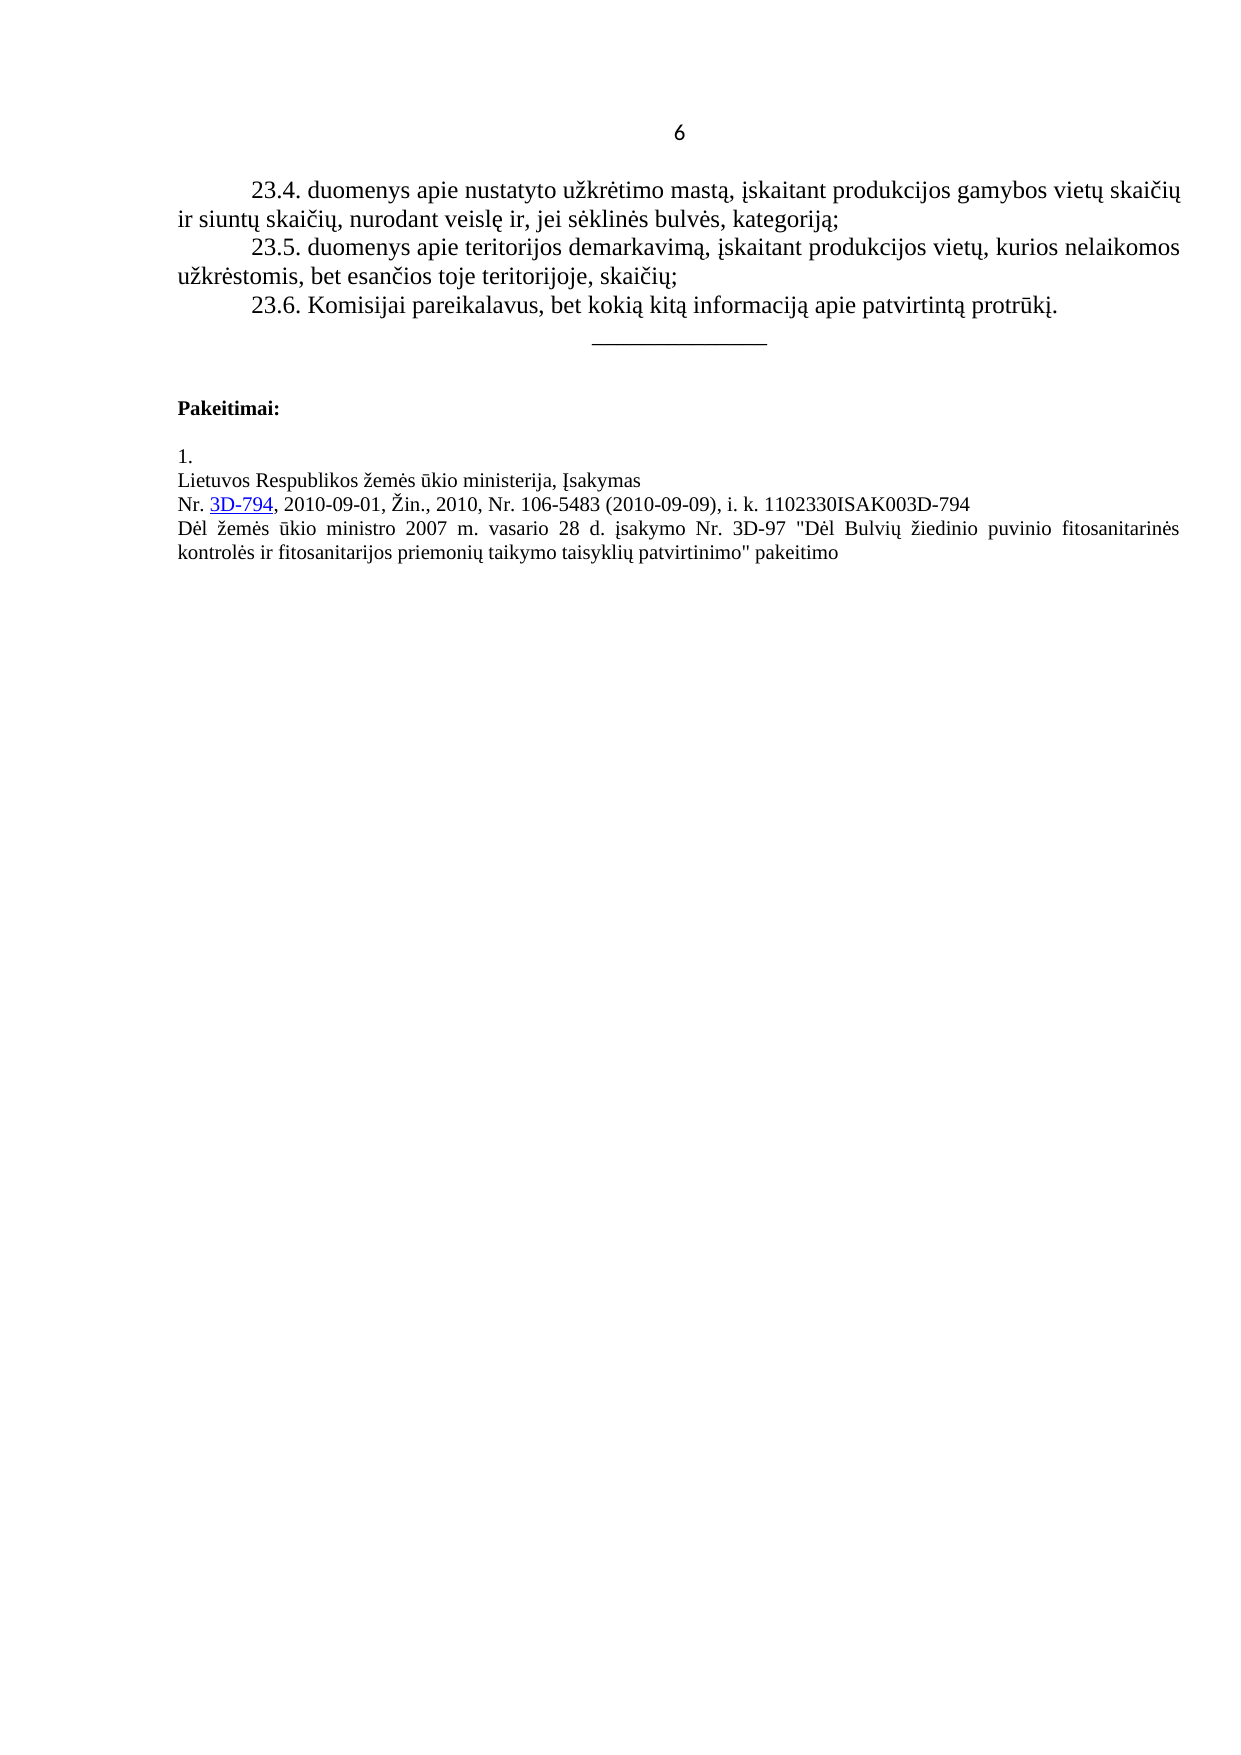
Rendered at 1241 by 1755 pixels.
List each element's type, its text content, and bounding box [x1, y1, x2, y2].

text Pakeitimai: [177, 396, 1181, 419]
text ______________ [177, 319, 1181, 347]
text Nr. 3D-794, 2010-09-01, Žin., 2010, Nr. 106-5483 (2010-09-09), i. k. 1102330ISAK003D-794 [177, 492, 1181, 516]
text 23.5. duomenys apie teritorijos demarkavimą, įskaitant produkcijos vietų, kurios nelaikomos užkrėstomis, bet esančios toje teritorijoje, skaičių; [177, 232, 1181, 290]
text 23.6. Komisijai pareikalavus, bet kokią kitą informaciją apie patvirtintą protrūkį. [177, 290, 1181, 319]
text Dėl žemės ūkio ministro 2007 m. vasario 28 d. įsakymo Nr. 3D-97 "Dėl Bulvių žiedinio puvinio fitosanitarinės kontrolės ir fitosanitarijos priemonių taikymo taisyklių patvirtinimo" pakeitimo [177, 516, 1181, 564]
text 23.4. duomenys apie nustatyto užkrėtimo mastą, įskaitant produkcijos gamybos vietų skaičių ir siuntų skaičių, nurodant veislę ir, jei sėklinės bulvės, kategoriją; [177, 175, 1181, 232]
text 1. [177, 444, 1181, 468]
text Lietuvos Respublikos žemės ūkio ministerija, Įsakymas [177, 468, 1181, 492]
